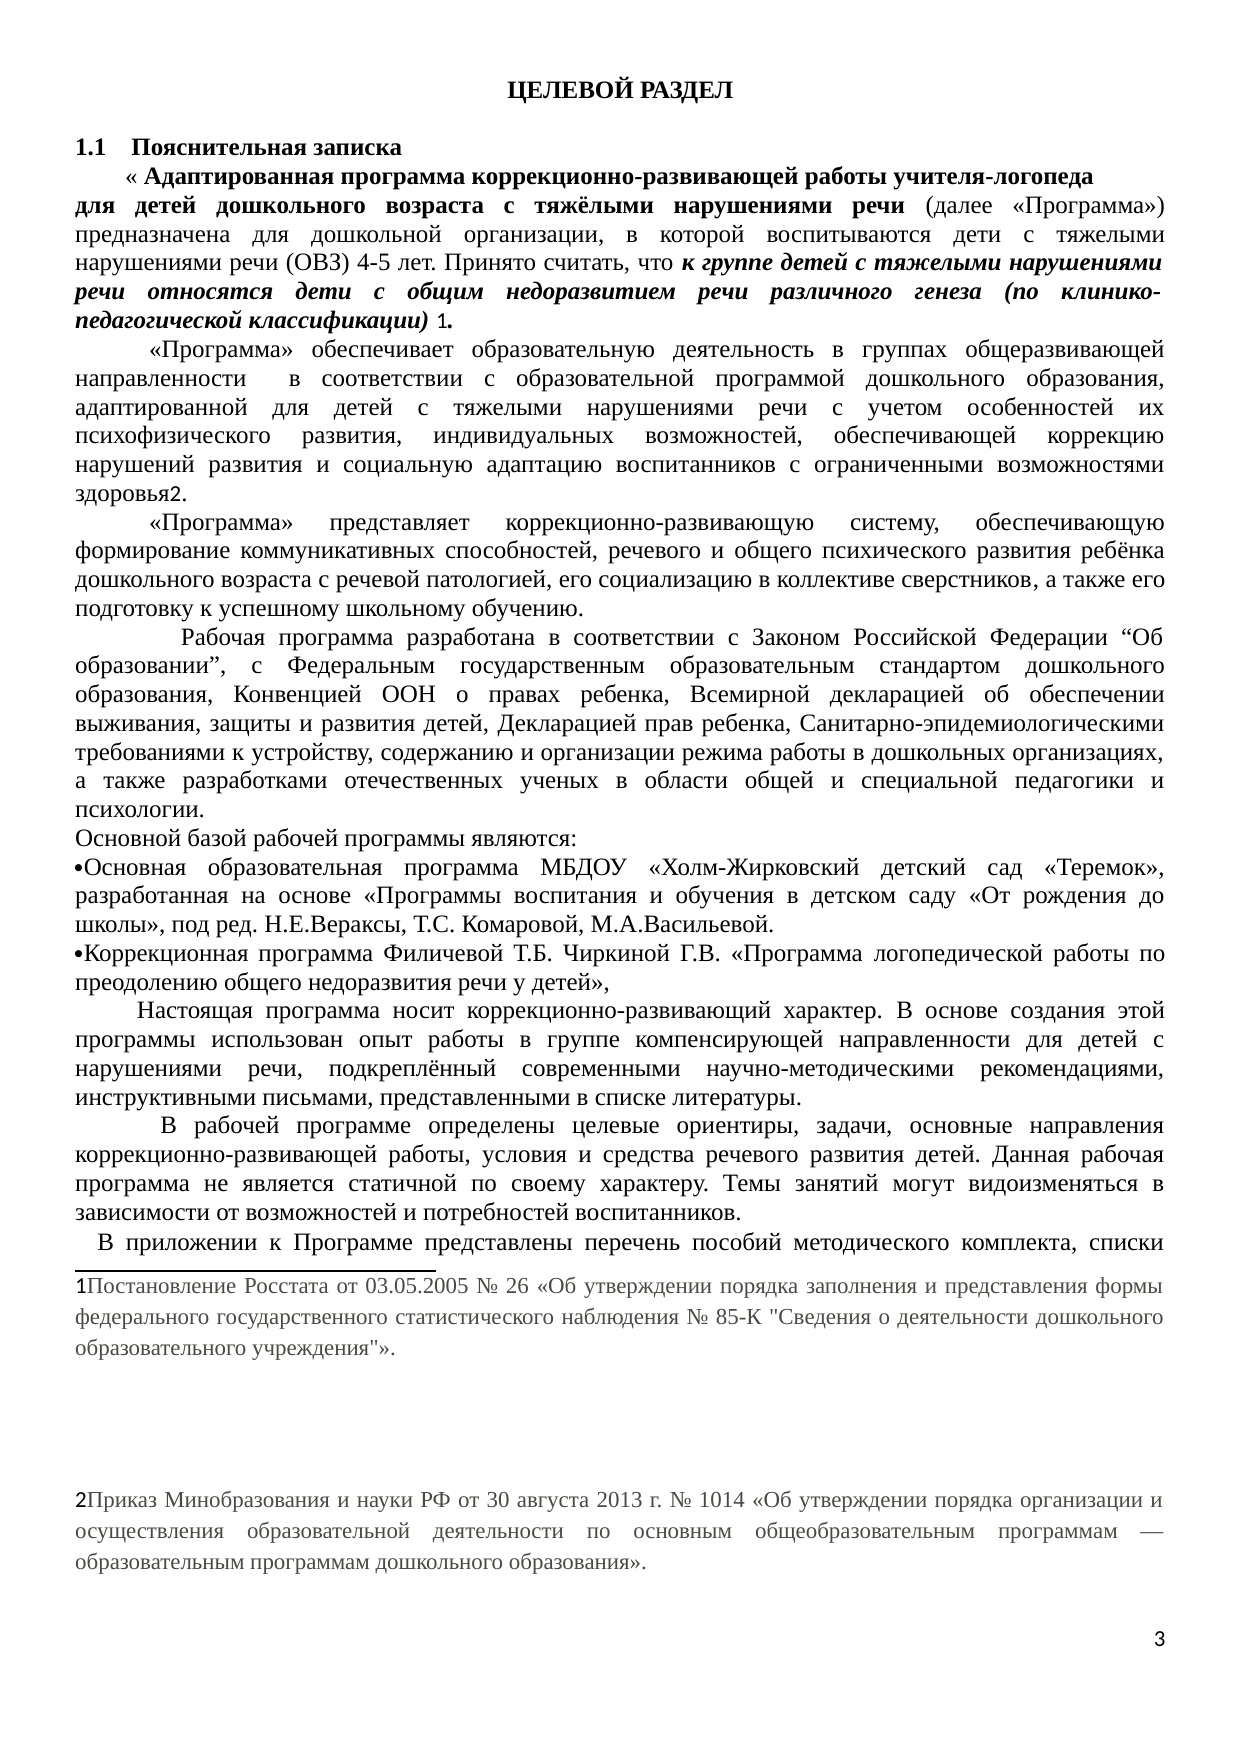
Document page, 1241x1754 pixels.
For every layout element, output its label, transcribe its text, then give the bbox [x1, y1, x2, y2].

list Коррекционная программа Филичевой Т.Б. Чиркиной Г.В. «Программа логопедической работы по преодолению общего недоразвития речи у детей», [75, 938, 1165, 996]
text В рабочей программе определены целевые ориентиры, задачи, основные направления коррекционно-развивающей работы, условия и средства речевого развития детей. Данная рабочая программа не является статичной по своему характеру. Темы занятий могут видоизменяться в зависимости от возможностей и потребностей воспитанников. [75, 1111, 1165, 1226]
text Основной базой рабочей программы являются: [75, 823, 1165, 852]
text В приложении к Программе представлены перечень пособий методического комплекта, списки [75, 1226, 1165, 1256]
text «Программа» обеспечивает образовательную деятельность в группах общеразвивающей направленности в соответствии с образовательной программой дошкольного образования, адаптированной для детей с тяжелыми нарушениями речи с учетом особенностей их психофизического развития, индивидуальных возможностей, обеспечивающей коррекцию нарушений развития и социальную адаптацию воспитанников с ограниченными возможностями здоровья. [75, 334, 1165, 507]
text « Адаптированная программа коррекционно-развивающей работы учителя-логопеда [75, 161, 1165, 190]
text «Программа» представляет коррекционно-развивающую систему, обеспечивающую формирование коммуникативных способностей, речевого и общего психического развития ребёнка дошкольного возраста с речевой патологией, его социализацию в коллективе сверстников, а также его подготовку к успешному школьному обучению. [75, 507, 1165, 622]
text Настоящая программа носит коррекционно-развивающий характер. В основе создания этой программы использован опыт работы в группе компенсирующей направленности для детей с нарушениями речи, подкреплённый современными научно-методическими рекомендациями, инструктивными письмами, представленными в списке литературы. [75, 996, 1165, 1111]
text ЦЕЛЕВОЙ РАЗДЕЛ [75, 75, 1165, 104]
text для детей дошкольного возраста с тяжёлыми нарушениями речи (далее «Программа») предназначена для дошкольной организации, в которой воспитываются дети с тяжелыми нарушениями речи (ОВЗ) 4-5 лет. Принято считать, что к группе детей с тяжелыми нарушениями речи относятся дети с общим недоразвитием речи различного генеза (по клинико-педагогической классификации) . [75, 190, 1165, 334]
text Рабочая программа разработана в соответствии с Законом Российской Федерации “Об образовании”, c Федеральным государственным образовательным стандартом дошкольного образования, Конвенцией ООН о правах ребенка, Всемирной декларацией об обеспечении выживания, защиты и развития детей, Декларацией прав ребенка, Санитарно-эпидемиологическими требованиями к устройству, содержанию и организации режима работы в дошкольных организациях, а также разработками отечественных ученых в области общей и специальной педагогики и психологии. [75, 622, 1165, 823]
list Основная образовательная программа МБДОУ «Холм-Жирковский детский сад «Теремок», разработанная на основе «Программы воспитания и обучения в детском саду «От рождения до школы», под ред. Н.Е.Вераксы, Т.С. Комаровой, М.А.Васильевой. [75, 852, 1165, 938]
text Постановление Росстата от 03.05.2005 № 26 «Об утверждении порядка заполнения и представления формы федерального государственного статистического наблюдения № 85-К "Сведения о деятельности дошкольного образовательного учреждения"». [75, 1271, 1165, 1360]
text Приказ Минобразования и науки РФ от 30 августа 2013 г. № 1014 «Об утверждении порядка организации и осуществления образовательной деятельности по основным общеобразовательным программам — образовательным программам дошкольного образования». [75, 1486, 1165, 1574]
list Пояснительная записка [75, 132, 1165, 161]
